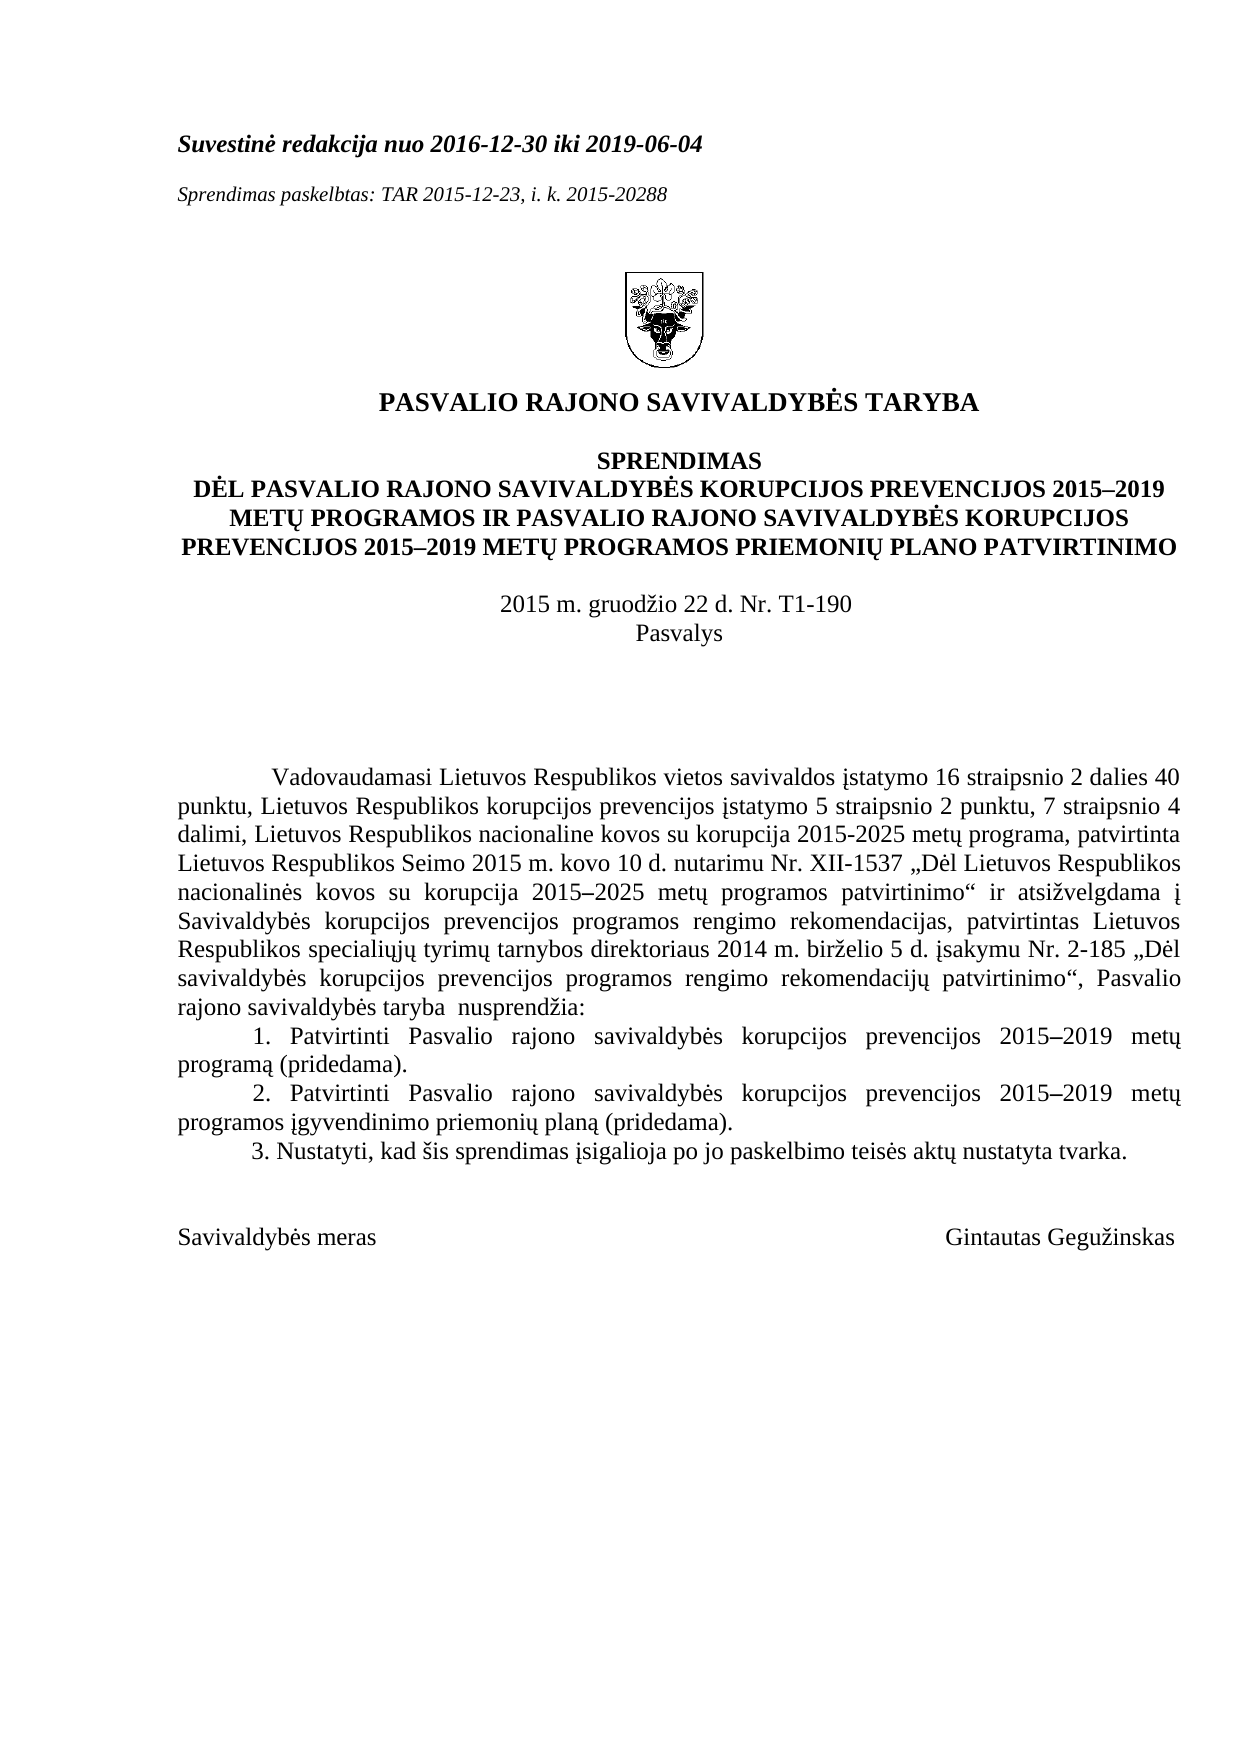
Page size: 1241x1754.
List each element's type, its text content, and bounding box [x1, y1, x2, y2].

text Pasvalys [177, 618, 1181, 647]
text 3. Nustatyti, kad šis sprendimas įsigalioja po jo paskelbimo teisės aktų nustatyta tvarka. [177, 1136, 1181, 1164]
text 2015 m. gruodžio 22 d. Nr. T1-190 [177, 589, 1181, 618]
text Sprendimas [177, 446, 1181, 474]
text Pasvalio rajono savivaldybės taryba [177, 386, 1181, 417]
text Savivaldybės meras Gintautas Gegužinskas [177, 1222, 1181, 1251]
text 2. Patvirtinti Pasvalio rajono savivaldybės korupcijos prevencijos 2015–2019 metų programos įgyvendinimo priemonių planą (pridedama). [177, 1078, 1181, 1136]
text Dėl Pasvalio RAJONO SAVIVALDYBĖS KORUPCIJOS PREVENCIJOS 2015–2019 METŲ PROGRAMOS ir PASVALIO RAJONO SAVIVALDYBĖS KORUPCIJOS PREVENCIJOS 2015–2019 METŲ PROGRAMOS PRIEMONIŲ PLANO PATVIRTINIMO [177, 474, 1181, 561]
text Suvestinė redakcija nuo 2016-12-30 iki 2019-06-04 [177, 129, 1181, 158]
text Sprendimas paskelbtas: TAR 2015-12-23, i. k. 2015-20288 [177, 182, 1181, 206]
text 1. Patvirtinti Pasvalio rajono savivaldybės korupcijos prevencijos 2015–2019 metų programą (pridedama). [177, 1021, 1181, 1078]
text Vadovaudamasi Lietuvos Respublikos vietos savivaldos įstatymo 16 straipsnio 2 dalies 40 punktu, Lietuvos Respublikos korupcijos prevencijos įstatymo 5 straipsnio 2 punktu, 7 straipsnio 4 dalimi, Lietuvos Respublikos nacionaline kovos su korupcija 2015-2025 metų programa, patvirtinta Lietuvos Respublikos Seimo 2015 m. kovo 10 d. nutarimu Nr. XII-1537 „Dėl Lietuvos Respublikos nacionalinės kovos su korupcija 2015–2025 metų programos patvirtinimo“ ir atsižvelgdama į Savivaldybės korupcijos prevencijos programos rengimo rekomendacijas, patvirtintas Lietuvos Respublikos specialiųjų tyrimų tarnybos direktoriaus 2014 m. birželio 5 d. įsakymu Nr. 2-185 „Dėl savivaldybės korupcijos prevencijos programos rengimo rekomendacijų patvirtinimo“, Pasvalio rajono savivaldybės taryba nusprendžia: [177, 762, 1181, 1021]
